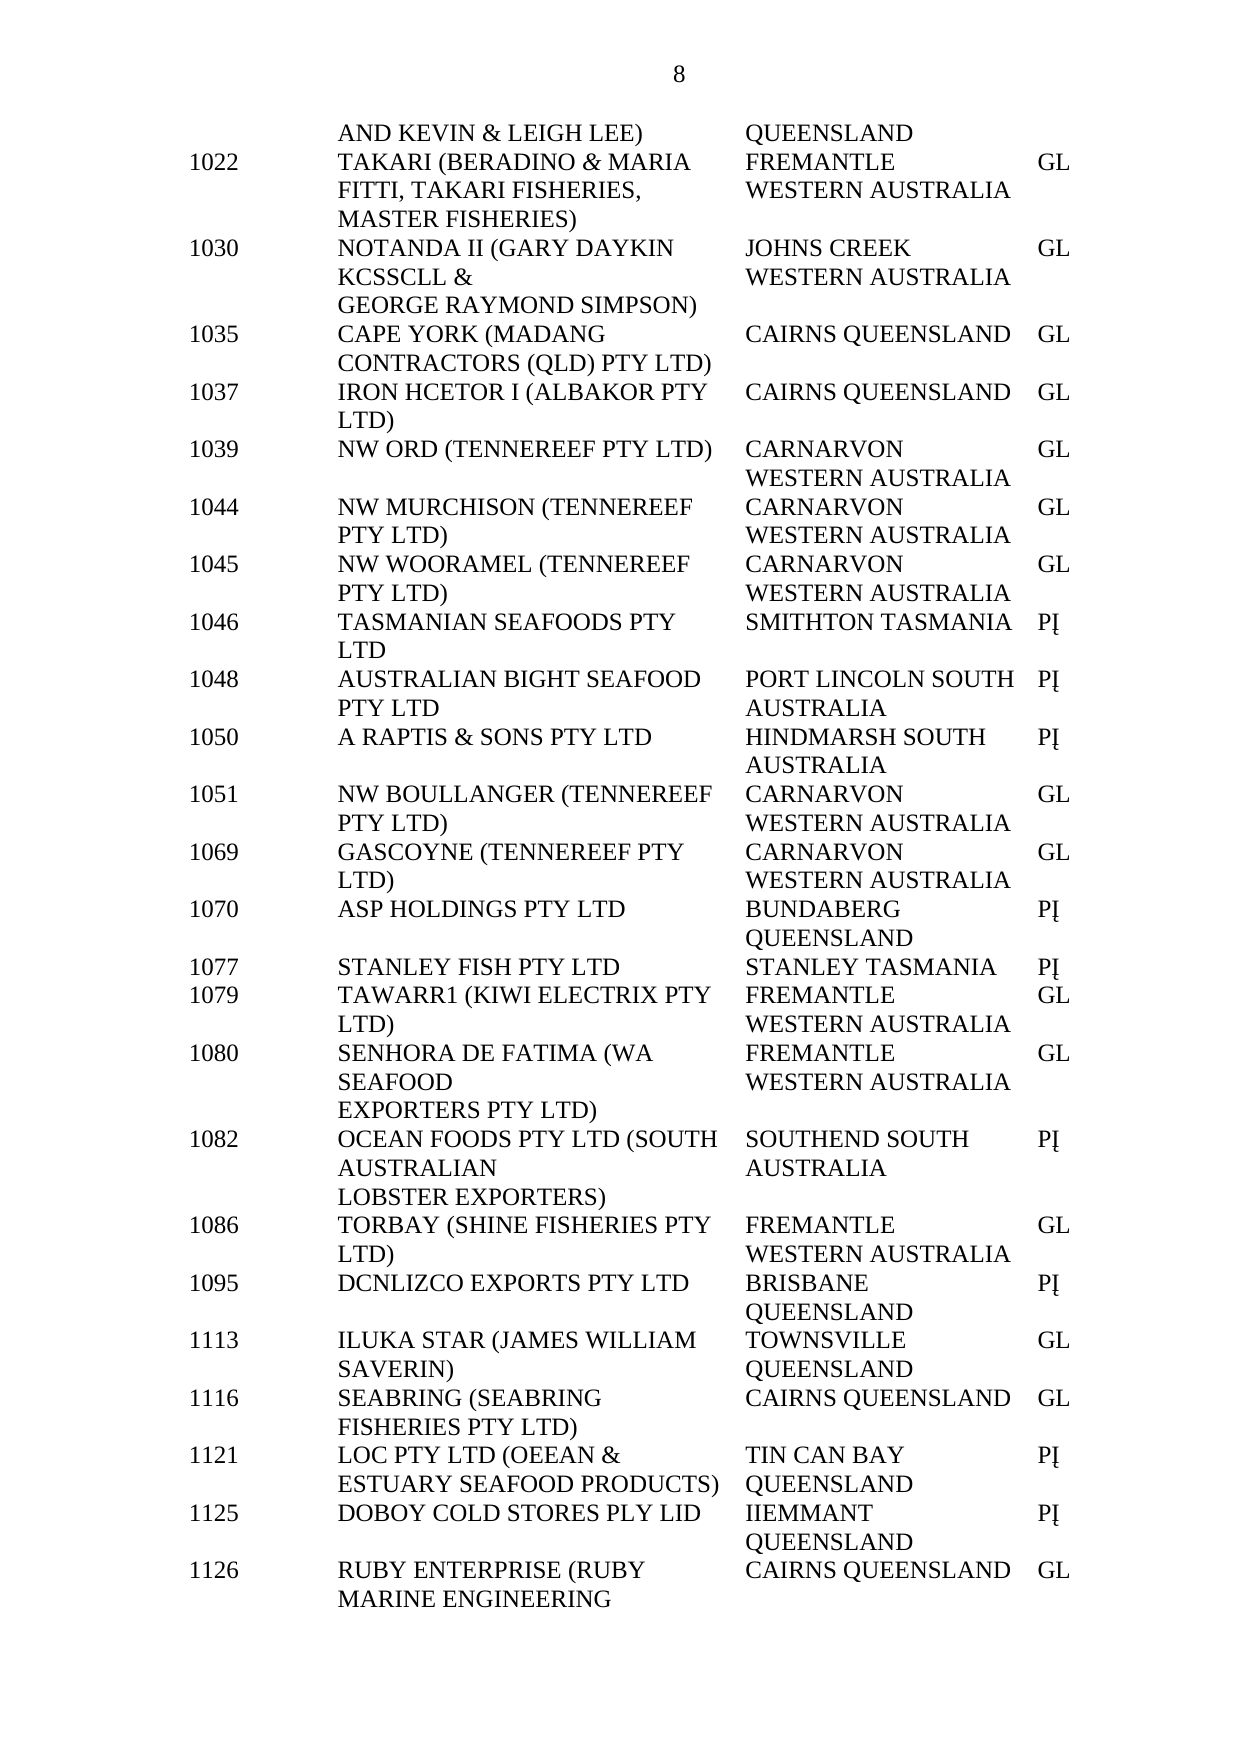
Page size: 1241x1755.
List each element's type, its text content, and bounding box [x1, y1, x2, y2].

table_cell FREMANTLE WESTERN AUSTRALIA [734, 1211, 1026, 1268]
table_cell SEABRING (SEABRING FISHERIES PTY LTD) [326, 1383, 734, 1441]
table_cell Notanda II (Gary Daykin Kcsscll & [326, 233, 734, 291]
table_cell and Kevin & Leigh Lee) [326, 118, 734, 147]
table_cell CARNARVON WESTERN AUSTRALIA [734, 434, 1026, 492]
table_cell NW BOULLANGER (TENNEREEF PTY LTD) [326, 779, 734, 837]
table_cell 1037 [177, 377, 326, 434]
table_cell GASCOYNE (TENNEREEF PTY LTD) [326, 837, 734, 894]
table_cell PORT LINCOLN SOUTH AUSTRALIA [734, 664, 1026, 722]
table_cell [177, 118, 326, 147]
table_cell TIN CAN BAY QUEENSLAND [734, 1441, 1026, 1498]
table_cell CARNARVON WESTERN AUSTRALIA [734, 779, 1026, 837]
table_cell GL [1026, 1556, 1181, 1613]
table_cell 1035 [177, 319, 326, 377]
table_cell PĮ [1026, 894, 1181, 952]
table_cell GL [1026, 147, 1181, 204]
table_cell SENHORA DE FATIMA (WA SEAFOOD [326, 1038, 734, 1096]
table_cell [734, 291, 1026, 319]
table_cell [1026, 1096, 1181, 1124]
table_cell NW WOORAMEL (TENNEREEF PTY LTD) [326, 549, 734, 607]
table_cell CAIRNS QUEENSLAND [734, 1383, 1026, 1441]
table_cell ILUKA STAR (JAMES WILLIAM SAVERIN) [326, 1326, 734, 1383]
table_cell MASTER FISHERIES) [326, 204, 734, 233]
table_cell GL [1026, 549, 1181, 607]
table_cell [1026, 204, 1181, 233]
table_cell TASMANIAN SEAFOODS PTY LTD [326, 607, 734, 664]
table_cell TOWNSVILLE QUEENSLAND [734, 1326, 1026, 1383]
table_cell A RAPTIS & SONS PTY LTD [326, 722, 734, 779]
table_cell GL [1026, 1038, 1181, 1096]
table_cell FREMANTLE WESTERN AUSTRALIA [734, 147, 1026, 204]
table_cell STANLEY TASMANIA [734, 952, 1026, 981]
table_cell NW ORD (TENNEREEF PTY LTD) [326, 434, 734, 492]
table_cell CARNARVON WESTERN AUSTRALIA [734, 549, 1026, 607]
table_cell CAIRNS QUEENSLAND [734, 319, 1026, 377]
table_cell [734, 204, 1026, 233]
table_cell IIEMMANT QUEENSLAND [734, 1498, 1026, 1556]
table_cell 1046 [177, 607, 326, 664]
table_cell GL [1026, 319, 1181, 377]
table_cell 1086 [177, 1211, 326, 1268]
table_cell [1026, 118, 1181, 147]
table_cell [177, 1182, 326, 1211]
table_cell GL [1026, 981, 1181, 1038]
table_cell Lobster Exporters) [326, 1182, 734, 1211]
table_cell 1051 [177, 779, 326, 837]
table_cell GL [1026, 1326, 1181, 1383]
table_cell GL [1026, 1211, 1181, 1268]
table_cell SOUTHEND SOUTH AUSTRALIA [734, 1124, 1026, 1182]
table_cell GL [1026, 779, 1181, 837]
table_cell 1050 [177, 722, 326, 779]
table_cell FREMANTLE WESTERN AUSTRALIA [734, 1038, 1026, 1096]
table_cell GL [1026, 377, 1181, 434]
table_cell 1030 [177, 233, 326, 291]
table_cell Ruby Enterprise (Ruby Marine Engineering [326, 1556, 734, 1613]
table_cell PĮ [1026, 664, 1181, 722]
table_cell PĮ [1026, 607, 1181, 664]
table_cell PĮ [1026, 1498, 1181, 1556]
table_cell 1079 [177, 981, 326, 1038]
table_cell 1044 [177, 492, 326, 549]
table_cell 1069 [177, 837, 326, 894]
table_cell Doboy Cold Stores Ply Lid [326, 1498, 734, 1556]
table_cell BUNDABERG QUEENSLAND [734, 894, 1026, 952]
table_cell 1095 [177, 1268, 326, 1326]
table_cell [177, 204, 326, 233]
table_cell GL [1026, 434, 1181, 492]
table_cell 1048 [177, 664, 326, 722]
table_cell [177, 1096, 326, 1124]
table_cell PĮ [1026, 1441, 1181, 1498]
table_cell GL [1026, 837, 1181, 894]
table_cell CAPE YORK (MADANG CONTRACTORS (QLD) PTY LTD) [326, 319, 734, 377]
table_cell PĮ [1026, 952, 1181, 981]
table_cell 1126 [177, 1556, 326, 1613]
table_cell Loc Pty Ltd (Oeean & Estuary Seafood Products) [326, 1441, 734, 1498]
table_cell GL [1026, 492, 1181, 549]
table_cell [1026, 1182, 1181, 1211]
table_cell 1039 [177, 434, 326, 492]
table_cell [177, 291, 326, 319]
table_cell QUEENSLAND [734, 118, 1026, 147]
table_cell [734, 1096, 1026, 1124]
table_cell ASP Holdings Pty Ltd [326, 894, 734, 952]
table_cell 1077 [177, 952, 326, 981]
table_cell GL [1026, 233, 1181, 291]
table_cell PĮ [1026, 1268, 1181, 1326]
table_cell 1121 [177, 1441, 326, 1498]
table_cell CAIRNS QUEENSLAND [734, 377, 1026, 434]
table_cell EXPORTERS PTY LTD) [326, 1096, 734, 1124]
table_cell SMITHTON TASMANIA [734, 607, 1026, 664]
table_cell 1022 [177, 147, 326, 204]
table_cell STANLEY FISH PTY LTD [326, 952, 734, 981]
table_cell GL [1026, 1383, 1181, 1441]
table_cell 1082 [177, 1124, 326, 1182]
table_cell PĮ [1026, 1124, 1181, 1182]
table_cell CAIRNS QUEENSLAND [734, 1556, 1026, 1613]
table_cell TORBAY (SHINE FISHERIES PTY LTD) [326, 1211, 734, 1268]
table_cell AUSTRALIAN BIGHT SEAFOOD PTY LTD [326, 664, 734, 722]
table_cell [734, 1182, 1026, 1211]
table_cell 1070 [177, 894, 326, 952]
table_cell 1113 [177, 1326, 326, 1383]
table_cell HINDMARSH SOUTH AUSTRALIA [734, 722, 1026, 779]
table_cell BRISBANE QUEENSLAND [734, 1268, 1026, 1326]
table_cell JOHNS CREEK WESTERN AUSTRALIA [734, 233, 1026, 291]
table_cell PĮ [1026, 722, 1181, 779]
table_cell TAWARR1 (KIWI ELECTRIX PTY LTD) [326, 981, 734, 1038]
table_cell NW MURCHISON (TENNEREEF PTY LTD) [326, 492, 734, 549]
table_cell 1125 [177, 1498, 326, 1556]
table_cell Iron Hcetor I (Albakor Pty Ltd) [326, 377, 734, 434]
table_cell 1116 [177, 1383, 326, 1441]
table_cell Ocean Foods Pty Ltd (South Australian [326, 1124, 734, 1182]
table_cell 1080 [177, 1038, 326, 1096]
table_cell 1045 [177, 549, 326, 607]
table_cell George Raymond Simpson) [326, 291, 734, 319]
table_cell TAKARI (BERADINO & MARIA FITTI, TAKARI FISHERIES, [326, 147, 734, 204]
table_cell Dcnlizco Exports Pty Ltd [326, 1268, 734, 1326]
table_cell FREMANTLE WESTERN AUSTRALIA [734, 981, 1026, 1038]
table_cell CARNARVON WESTERN AUSTRALIA [734, 492, 1026, 549]
table_cell [1026, 291, 1181, 319]
table_cell CARNARVON WESTERN AUSTRALIA [734, 837, 1026, 894]
